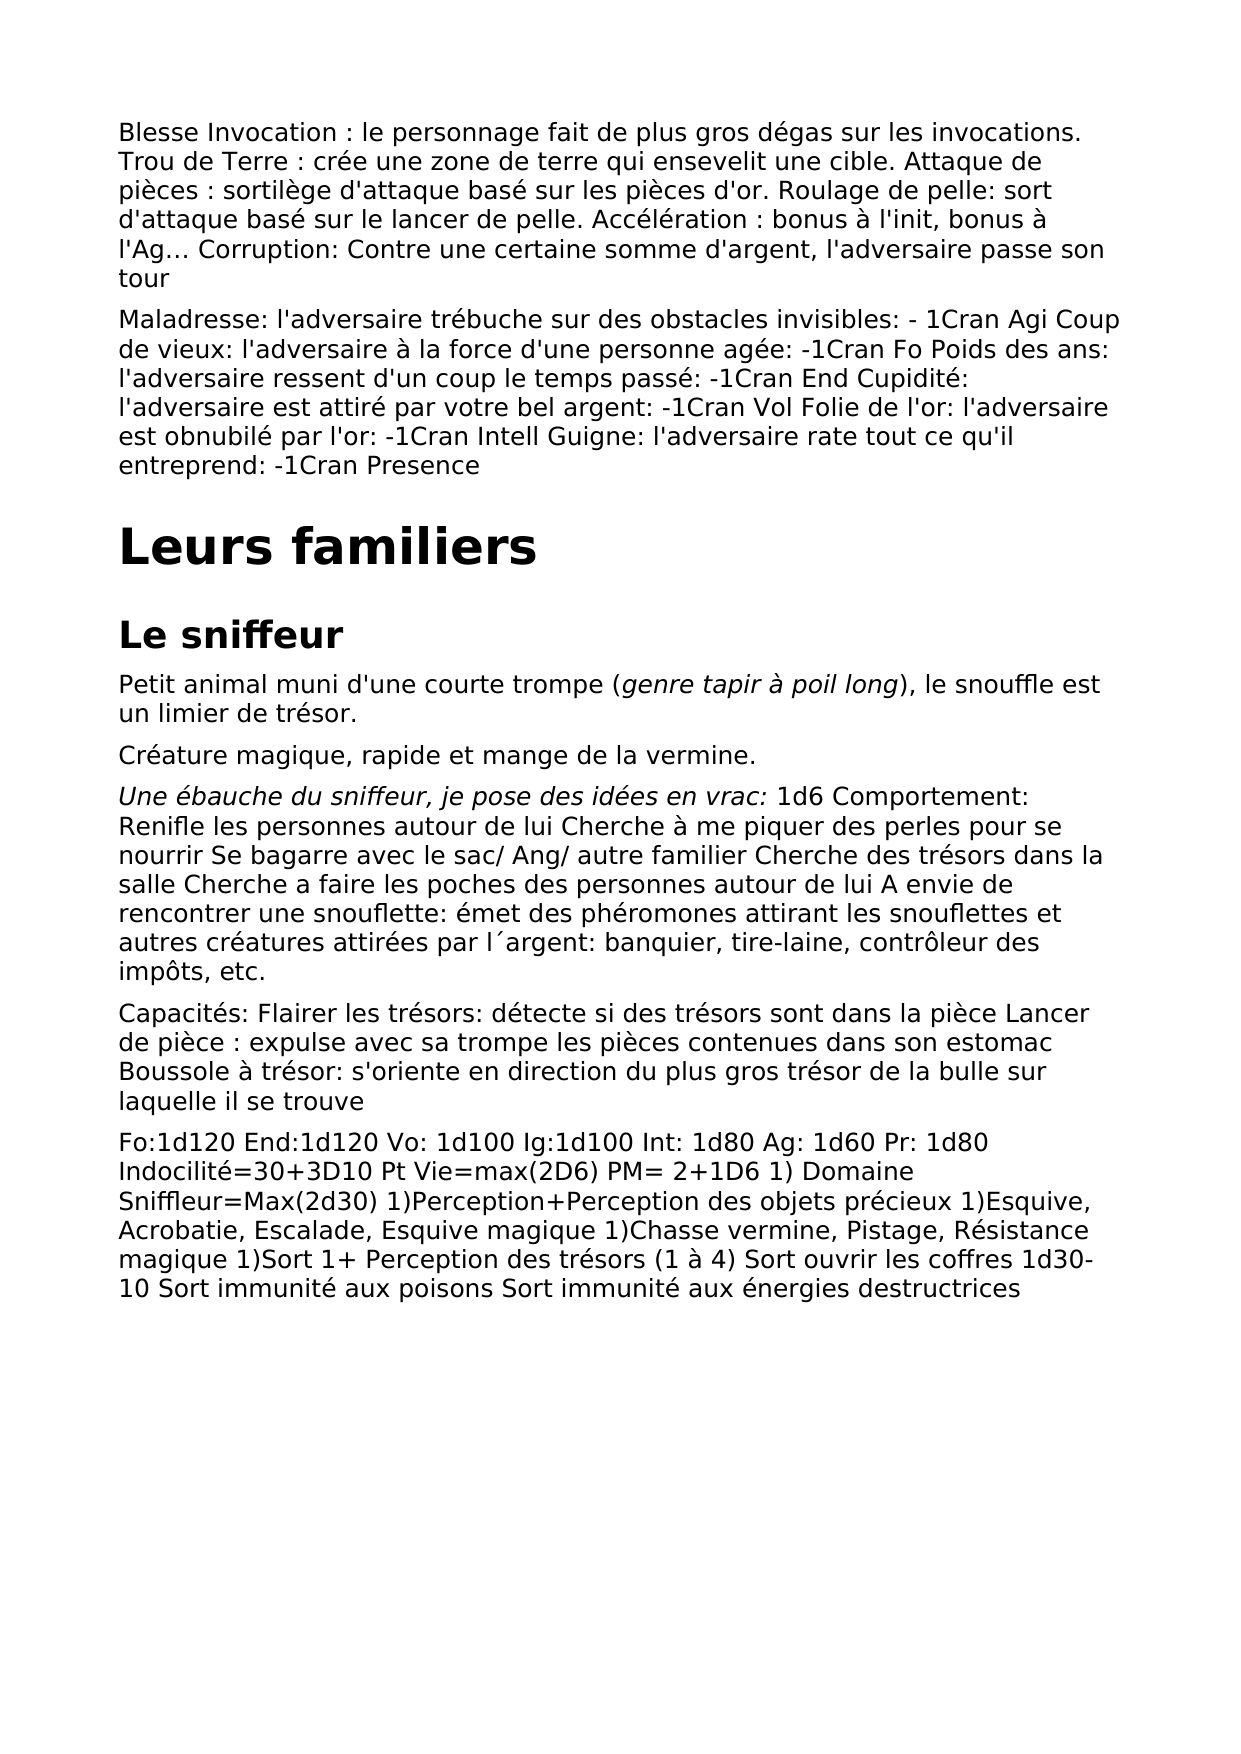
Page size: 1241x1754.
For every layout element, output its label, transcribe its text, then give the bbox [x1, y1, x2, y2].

text Créature magique, rapide et mange de la vermine. [118, 741, 1122, 770]
text Maladresse: l'adversaire trébuche sur des obstacles invisibles: - 1Cran Agi Coup de vieux: l'adversaire à la force d'une personne agée: -1Cran Fo Poids des ans: l'adversaire ressent d'un coup le temps passé: -1Cran End Cupidité: l'adversaire est attiré par votre bel argent: -1Cran Vol Folie de l'or: l'adversaire est obnubilé par l'or: -1Cran Intell Guigne: l'adversaire rate tout ce qu'il entreprend: -1Cran Presence [118, 306, 1122, 481]
text Fo:1d120 End:1d120 Vo: 1d100 Ig:1d100 Int: 1d80 Ag: 1d60 Pr: 1d80 Indocilité=30+3D10 Pt Vie=max(2D6) PM= 2+1D6 1) Domaine Sniffleur=Max(2d30) 1)Perception+Perception des objets précieux 1)Esquive, Acrobatie, Escalade, Esquive magique 1)Chasse vermine, Pistage, Résistance magique 1)Sort 1+ Perception des trésors (1 à 4) Sort ouvrir les coffres 1d30-10 Sort immunité aux poisons Sort immunité aux énergies destructrices [118, 1128, 1122, 1303]
subtitle Le sniffeur [118, 614, 1122, 657]
subtitle Leurs familiers [118, 518, 1122, 576]
text Capacités: Flairer les trésors: détecte si des trésors sont dans la pièce Lancer de pièce : expulse avec sa trompe les pièces contenues dans son estomac Boussole à trésor: s'oriente en direction du plus gros trésor de la bulle sur laquelle il se trouve [118, 999, 1122, 1116]
text Petit animal muni d'une courte trompe (genre tapir à poil long), le snouffle est un limier de trésor. [118, 670, 1122, 728]
text Une ébauche du sniffeur, je pose des idées en vrac: 1d6 Comportement: Renifle les personnes autour de lui Cherche à me piquer des perles pour se nourrir Se bagarre avec le sac/ Ang/ autre familier Cherche des trésors dans la salle Cherche a faire les poches des personnes autour de lui A envie de rencontrer une snouflette: émet des phéromones attirant les snouflettes et autres créatures attirées par l´argent: banquier, tire-laine, contrôleur des impôts, etc. [118, 782, 1122, 987]
text Blesse Invocation : le personnage fait de plus gros dégas sur les invocations. Trou de Terre : crée une zone de terre qui ensevelit une cible. Attaque de pièces : sortilège d'attaque basé sur les pièces d'or. Roulage de pelle: sort d'attaque basé sur le lancer de pelle. Accélération : bonus à l'init, bonus à l'Ag… Corruption: Contre une certaine somme d'argent, l'adversaire passe son tour [118, 118, 1122, 293]
